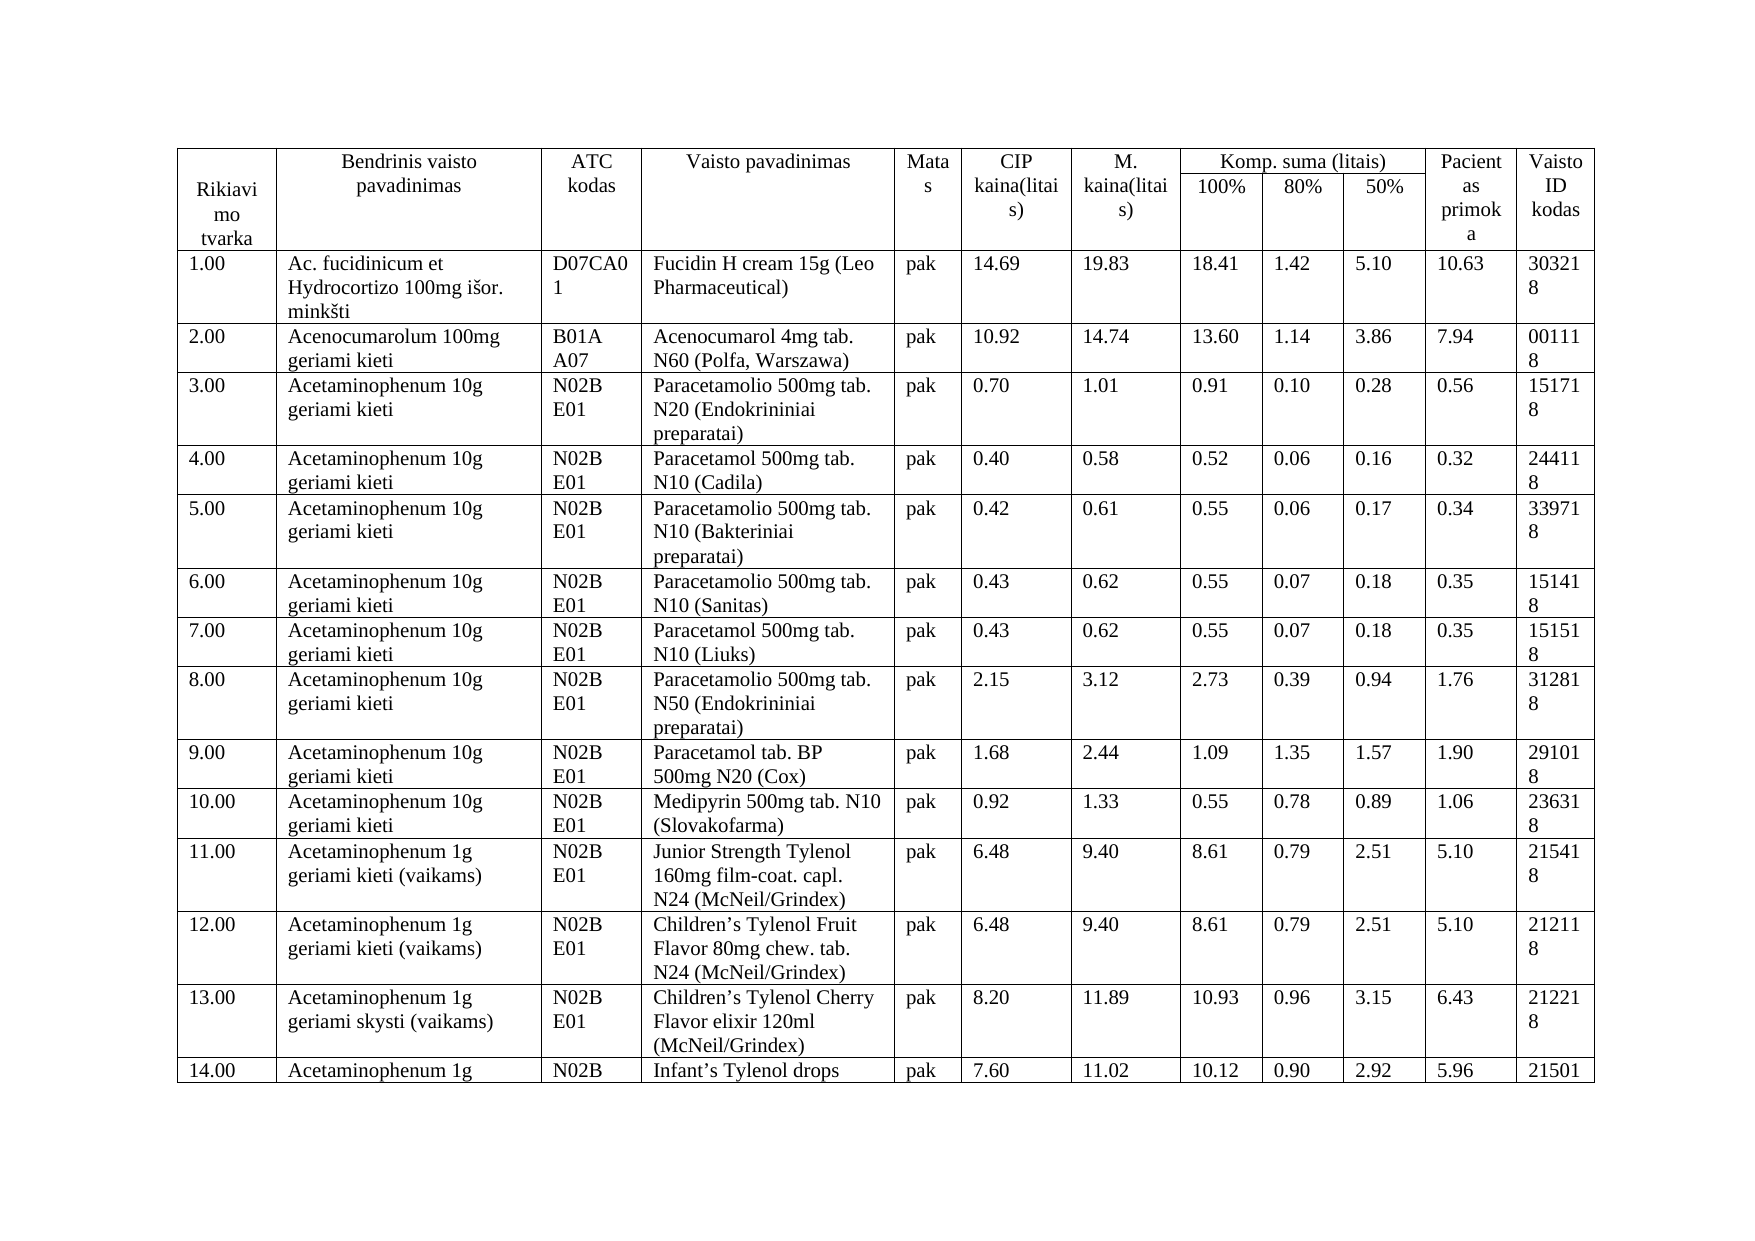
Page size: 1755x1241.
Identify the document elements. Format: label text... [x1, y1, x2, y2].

table_cell 10.12 [1181, 1058, 1262, 1082]
table_cell 1.76 [1426, 667, 1516, 739]
table_cell 1.00 [178, 251, 276, 323]
table_cell pak [895, 251, 961, 323]
table_cell 3.00 [178, 373, 276, 445]
table_cell 1.14 [1263, 324, 1343, 372]
table_cell 0.34 [1426, 495, 1516, 568]
table_cell 14.00 [178, 1058, 276, 1082]
table_cell Paracetamol 500mg tab. N10 (Liuks) [642, 618, 894, 666]
table_cell 10.93 [1181, 985, 1262, 1057]
table_cell 0.61 [1072, 495, 1180, 568]
table_cell Acetaminophenum 1g [277, 1058, 541, 1082]
table_cell 0.91 [1181, 373, 1262, 445]
table_cell pak [895, 446, 961, 494]
table_cell 11.89 [1072, 985, 1180, 1057]
table_cell 80% [1263, 174, 1343, 249]
table_header Vaisto pavadinimas [642, 149, 894, 249]
table_cell Acetaminophenum 10g geriami kieti [277, 667, 541, 739]
table_cell 1.01 [1072, 373, 1180, 445]
table_cell D07CA01 [542, 251, 641, 323]
table_cell Acetaminophenum 10g geriami kieti [277, 618, 541, 666]
table_cell 0.07 [1263, 618, 1343, 666]
table_cell Acetaminophenum 1g geriami kieti (vaikams) [277, 839, 541, 911]
table_cell 339718 [1517, 495, 1594, 568]
table_cell 50% [1344, 174, 1425, 249]
table_cell Children’s Tylenol Cherry Flavor elixir 120ml (McNeil/Grindex) [642, 985, 894, 1057]
table_cell 303218 [1517, 251, 1594, 323]
table_cell 1.06 [1426, 789, 1516, 837]
table_cell 12.00 [178, 912, 276, 984]
table_cell N02B E01 [542, 740, 641, 788]
table_cell 14.74 [1072, 324, 1180, 372]
table_header Rikiavimo tvarka [178, 149, 276, 249]
table_cell N02B E01 [542, 618, 641, 666]
table_cell 151718 [1517, 373, 1594, 445]
table_cell 13.60 [1181, 324, 1262, 372]
table_cell 0.32 [1426, 446, 1516, 494]
table_cell Acetaminophenum 1g geriami kieti (vaikams) [277, 912, 541, 984]
table_cell Acetaminophenum 10g geriami kieti [277, 373, 541, 445]
table_cell pak [895, 789, 961, 837]
table_cell N02B E01 [542, 839, 641, 911]
table_cell 0.55 [1181, 618, 1262, 666]
table_cell 0.62 [1072, 569, 1180, 617]
table_cell Junior Strength Tylenol 160mg film-coat. capl. N24 (McNeil/Grindex) [642, 839, 894, 911]
table_cell 0.55 [1181, 569, 1262, 617]
table_cell 0.43 [962, 569, 1071, 617]
table_cell pak [895, 373, 961, 445]
table_cell 10.00 [178, 789, 276, 837]
table_cell 3.12 [1072, 667, 1180, 739]
table_cell 3.15 [1344, 985, 1425, 1057]
table_cell 2.73 [1181, 667, 1262, 739]
table_cell 13.00 [178, 985, 276, 1057]
table_cell 0.94 [1344, 667, 1425, 739]
table_cell Paracetamolio 500mg tab. N20 (Endokrininiai preparatai) [642, 373, 894, 445]
table_cell 14.69 [962, 251, 1071, 323]
table_cell 10.63 [1426, 251, 1516, 323]
table_cell 215018 [1517, 1058, 1594, 1082]
table_cell N02B E01 [542, 912, 641, 984]
table_cell Paracetamolio 500mg tab. N50 (Endokrininiai preparatai) [642, 667, 894, 739]
table_cell 19.83 [1072, 251, 1180, 323]
table_cell 0.39 [1263, 667, 1343, 739]
table_cell 1.57 [1344, 740, 1425, 788]
table_cell Paracetamol 500mg tab. N10 (Cadila) [642, 446, 894, 494]
table_cell 1.90 [1426, 740, 1516, 788]
table_cell 0.18 [1344, 569, 1425, 617]
table_cell pak [895, 569, 961, 617]
table_cell 1.42 [1263, 251, 1343, 323]
table_cell N02B E01 [542, 985, 641, 1057]
table_cell 0.96 [1263, 985, 1343, 1057]
table_cell Acetaminophenum 10g geriami kieti [277, 789, 541, 837]
table_cell 0.35 [1426, 569, 1516, 617]
table_cell 0.79 [1263, 839, 1343, 911]
table_cell N02B E01 [542, 789, 641, 837]
table_cell 0.35 [1426, 618, 1516, 666]
table_cell 151518 [1517, 618, 1594, 666]
table_header CIP kaina(litais) [962, 149, 1071, 249]
table_cell 0.18 [1344, 618, 1425, 666]
table_cell N02B [542, 1058, 641, 1082]
table_cell 151418 [1517, 569, 1594, 617]
table_cell Infant’s Tylenol drops [642, 1058, 894, 1082]
table_cell 8.61 [1181, 839, 1262, 911]
table_cell pak [895, 740, 961, 788]
table_cell 0.56 [1426, 373, 1516, 445]
table_cell Acetaminophenum 10g geriami kieti [277, 740, 541, 788]
table_cell 0.89 [1344, 789, 1425, 837]
table_cell 001118 [1517, 324, 1594, 372]
table_cell 0.55 [1181, 789, 1262, 837]
table_cell N02B E01 [542, 373, 641, 445]
table_cell 0.70 [962, 373, 1071, 445]
table_cell 3.86 [1344, 324, 1425, 372]
table_cell 6.48 [962, 839, 1071, 911]
table_cell 5.96 [1426, 1058, 1516, 1082]
table_cell Fucidin H cream 15g (Leo Pharmaceutical) [642, 251, 894, 323]
table_cell 1.09 [1181, 740, 1262, 788]
table_cell 0.62 [1072, 618, 1180, 666]
table_header Komp. suma (litais) [1181, 149, 1425, 173]
table_cell pak [895, 985, 961, 1057]
table_cell Children’s Tylenol Fruit Flavor 80mg chew. tab. N24 (McNeil/Grindex) [642, 912, 894, 984]
table_cell 9.00 [178, 740, 276, 788]
table_cell Paracetamolio 500mg tab. N10 (Bakteriniai preparatai) [642, 495, 894, 568]
table_cell 212218 [1517, 985, 1594, 1057]
table_cell 2.00 [178, 324, 276, 372]
table_cell 0.17 [1344, 495, 1425, 568]
table_cell 0.78 [1263, 789, 1343, 837]
table_cell 0.10 [1263, 373, 1343, 445]
table_header Bendrinis vaisto pavadinimas [277, 149, 541, 249]
table_cell N02B E01 [542, 495, 641, 568]
table_cell 100% [1181, 174, 1262, 249]
table_cell 215418 [1517, 839, 1594, 911]
table_cell 212118 [1517, 912, 1594, 984]
table_cell pak [895, 839, 961, 911]
table_header ATC kodas [542, 149, 641, 249]
table_cell 8.61 [1181, 912, 1262, 984]
table_cell 291018 [1517, 740, 1594, 788]
table_cell Paracetamol tab. BP 500mg N20 (Cox) [642, 740, 894, 788]
table_cell 0.92 [962, 789, 1071, 837]
table_cell 11.00 [178, 839, 276, 911]
table_header Matas [895, 149, 961, 249]
table_cell 0.43 [962, 618, 1071, 666]
table_cell 0.52 [1181, 446, 1262, 494]
table_cell 5.10 [1426, 912, 1516, 984]
table_cell 0.42 [962, 495, 1071, 568]
table_cell N02B E01 [542, 667, 641, 739]
table_cell 8.00 [178, 667, 276, 739]
table_cell 0.28 [1344, 373, 1425, 445]
table_header M. kaina(litais) [1072, 149, 1180, 249]
table_cell Ac. fucidinicum et Hydrocortizo 100mg išor. minkšti [277, 251, 541, 323]
table_cell Acetaminophenum 1g geriami skysti (vaikams) [277, 985, 541, 1057]
table_cell 0.58 [1072, 446, 1180, 494]
table_cell 5.10 [1426, 839, 1516, 911]
table_cell B01A A07 [542, 324, 641, 372]
table_cell 8.20 [962, 985, 1071, 1057]
table_cell 9.40 [1072, 839, 1180, 911]
table_cell 2.51 [1344, 839, 1425, 911]
table_cell 0.16 [1344, 446, 1425, 494]
table_cell 0.06 [1263, 495, 1343, 568]
table_cell 0.07 [1263, 569, 1343, 617]
table_cell 7.60 [962, 1058, 1071, 1082]
table_cell 5.00 [178, 495, 276, 568]
table_cell 1.68 [962, 740, 1071, 788]
table_cell Paracetamolio 500mg tab. N10 (Sanitas) [642, 569, 894, 617]
table_header Pacientas primoka [1426, 149, 1516, 249]
table_cell 312818 [1517, 667, 1594, 739]
table_cell pak [895, 912, 961, 984]
table_cell N02B E01 [542, 446, 641, 494]
table_cell 2.15 [962, 667, 1071, 739]
table_cell 1.33 [1072, 789, 1180, 837]
table_cell Medipyrin 500mg tab. N10 (Slovakofarma) [642, 789, 894, 837]
table_cell 0.40 [962, 446, 1071, 494]
table_cell 244118 [1517, 446, 1594, 494]
table_cell N02B E01 [542, 569, 641, 617]
table_cell 0.06 [1263, 446, 1343, 494]
table_cell pak [895, 667, 961, 739]
table_header Vaisto ID kodas [1517, 149, 1594, 249]
table_cell Acetaminophenum 10g geriami kieti [277, 569, 541, 617]
table_cell 2.44 [1072, 740, 1180, 788]
table_cell 7.00 [178, 618, 276, 666]
table_cell 236318 [1517, 789, 1594, 837]
table_cell pak [895, 324, 961, 372]
table_cell pak [895, 1058, 961, 1082]
table_cell Acetaminophenum 10g geriami kieti [277, 495, 541, 568]
table_cell 2.51 [1344, 912, 1425, 984]
table_cell Acenocumarol 4mg tab. N60 (Polfa, Warszawa) [642, 324, 894, 372]
table_cell pak [895, 495, 961, 568]
table_cell 1.35 [1263, 740, 1343, 788]
table_cell 4.00 [178, 446, 276, 494]
table_cell 0.90 [1263, 1058, 1343, 1082]
table_cell 0.55 [1181, 495, 1262, 568]
table_cell 6.00 [178, 569, 276, 617]
table_cell 18.41 [1181, 251, 1262, 323]
table_cell 5.10 [1344, 251, 1425, 323]
table_cell 9.40 [1072, 912, 1180, 984]
table_cell 0.79 [1263, 912, 1343, 984]
table_cell 6.43 [1426, 985, 1516, 1057]
table_cell 10.92 [962, 324, 1071, 372]
table_cell 11.02 [1072, 1058, 1180, 1082]
table_cell Acetaminophenum 10g geriami kieti [277, 446, 541, 494]
table_cell pak [895, 618, 961, 666]
table_cell 6.48 [962, 912, 1071, 984]
table_cell 7.94 [1426, 324, 1516, 372]
table_cell Acenocumarolum 100mg geriami kieti [277, 324, 541, 372]
table_cell 2.92 [1344, 1058, 1425, 1082]
